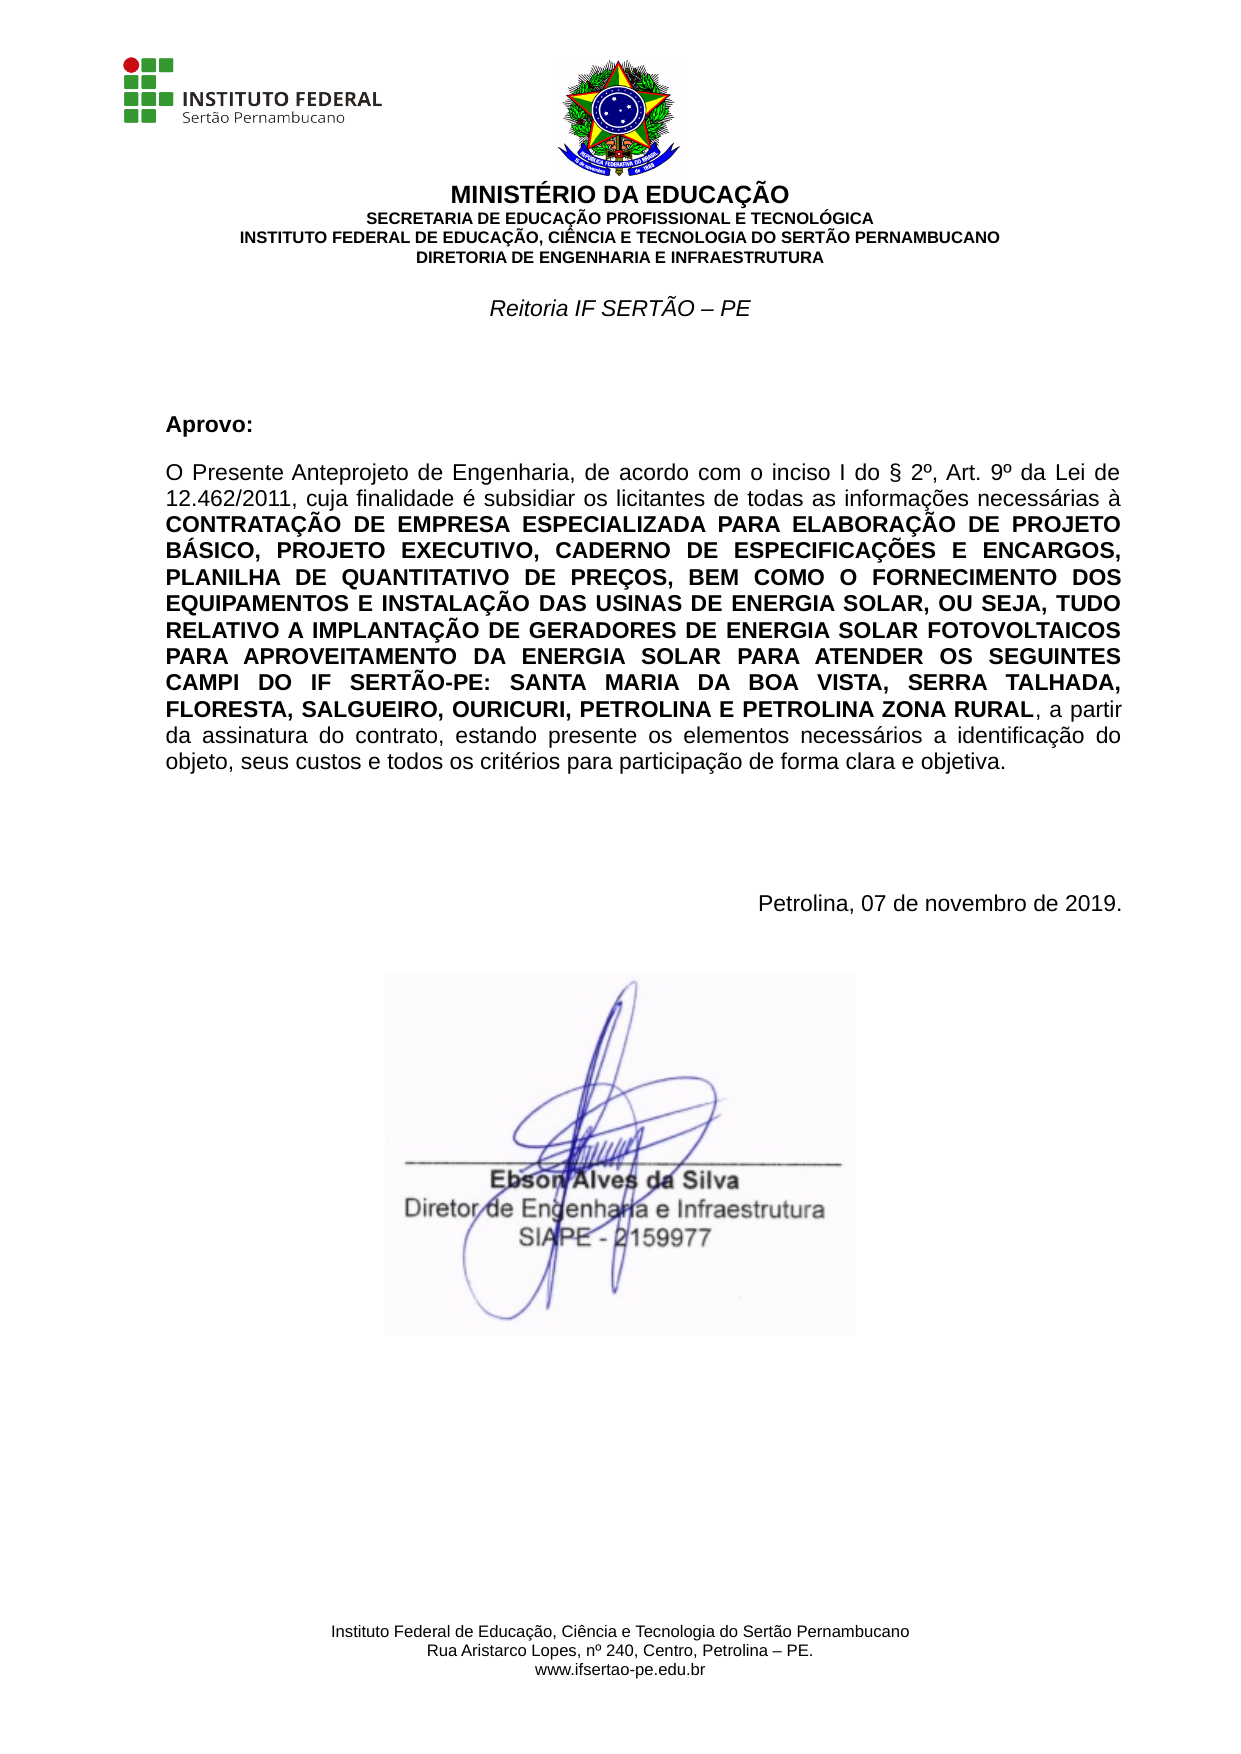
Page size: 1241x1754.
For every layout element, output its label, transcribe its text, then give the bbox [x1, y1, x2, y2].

text Aprovo: [165, 411, 1122, 438]
text O Presente Anteprojeto de Engenharia, de acordo com o inciso I do § 2º, Art. 9º da Lei de 12.462/2011, cuja finalidade é subsidiar os licitantes de todas as informações necessárias à CONTRATAÇÃO DE EMPRESA ESPECIALIZADA PARA ELABORAÇÃO DE PROJETO BÁSICO, PROJETO EXECUTIVO, CADERNO DE ESPECIFICAÇÕES E ENCARGOS, PLANILHA DE QUANTITATIVO DE PREÇOS, BEM COMO O FORNECIMENTO DOS EQUIPAMENTOS E INSTALAÇÃO DAS USINAS DE ENERGIA SOLAR, OU SEJA, TUDO RELATIVO A IMPLANTAÇÃO DE GERADORES DE ENERGIA SOLAR FOTOVOLTAICOS PARA APROVEITAMENTO DA ENERGIA SOLAR PARA ATENDER OS SEGUINTES CAMPI DO IF SERTÃO-PE: SANTA MARIA DA BOA VISTA, SERRA TALHADA, FLORESTA, SALGUEIRO, OURICURI, PETROLINA E PETROLINA ZONA RURAL, a partir da assinatura do contrato, estando presente os elementos necessários a identificação do objeto, seus custos e todos os critérios para participação de forma clara e objetiva. [165, 458, 1122, 775]
picture [385, 973, 856, 1335]
text Petrolina, 07 de novembro de 2019. [165, 890, 1122, 916]
text Reitoria IF SERTÃO – PE [118, 295, 1122, 322]
picture [122, 56, 383, 124]
